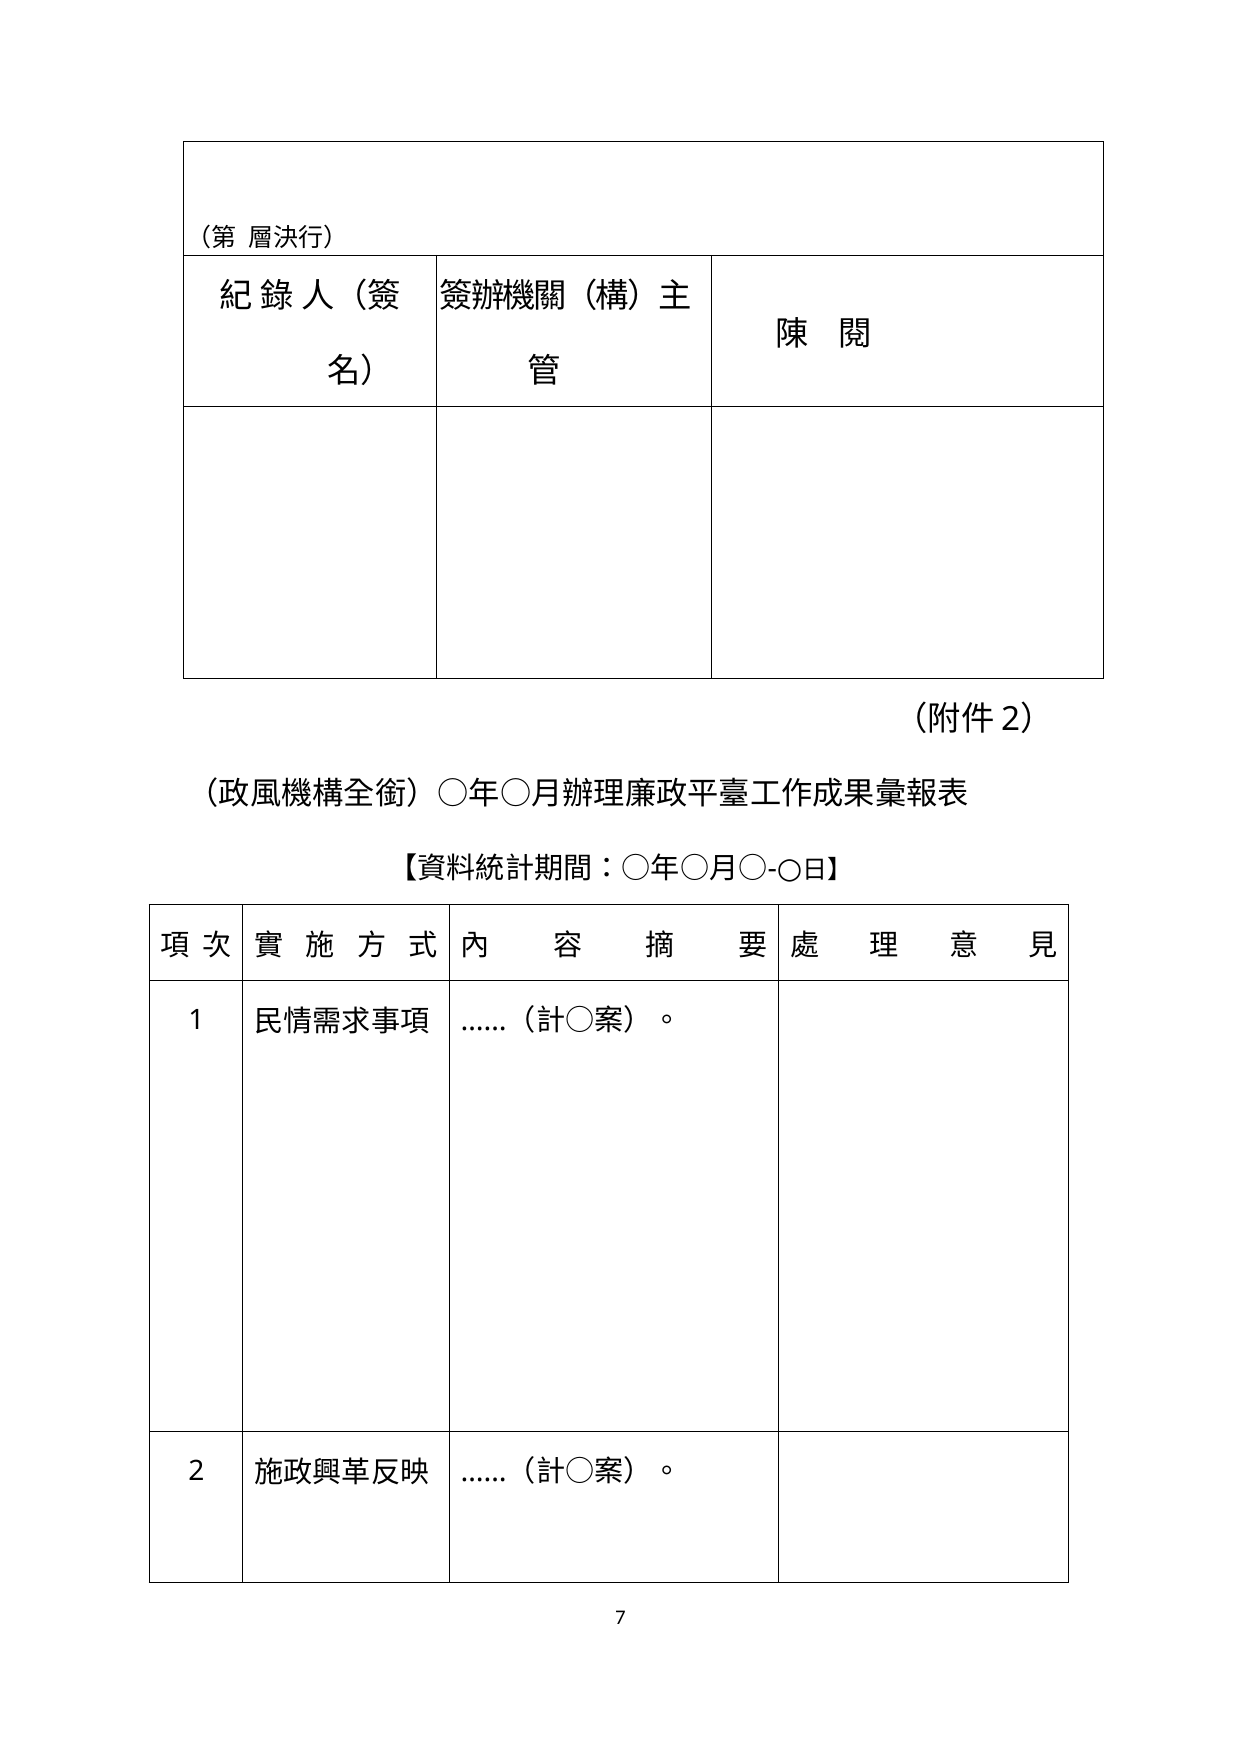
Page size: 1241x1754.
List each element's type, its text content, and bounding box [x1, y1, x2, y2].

text 【資料統計期間：○年○月○-○日】 [187, 829, 1053, 904]
text （附件2） [187, 679, 1053, 754]
table_cell 紀 錄 人（簽名） [184, 256, 436, 406]
table_header 處理意見 [779, 905, 1068, 980]
table_cell [779, 981, 1068, 1431]
table_cell 民情需求事項 [243, 981, 449, 1431]
table_header 實施方式 [243, 905, 449, 980]
table_cell ……（計○案）。 [450, 981, 778, 1431]
text （政風機構全銜）○年○月辦理廉政平臺工作成果彙報表 [187, 754, 1053, 829]
table_header 內容摘要 [450, 905, 778, 980]
table_cell （第 層決行） [184, 142, 1103, 255]
table_cell [437, 407, 711, 678]
table_cell [779, 1432, 1068, 1582]
table_cell 1 [150, 981, 242, 1431]
table_cell 陳 閱 [712, 256, 1103, 406]
table_header 項次 [150, 905, 242, 980]
table_cell [184, 407, 436, 678]
table_cell 施政興革反映 [243, 1432, 449, 1582]
table_cell 2 [150, 1432, 242, 1582]
table_cell [712, 407, 1103, 678]
table_cell ……（計○案）。 [450, 1432, 778, 1582]
table_cell 簽辦機關（構）主管 [437, 256, 711, 406]
